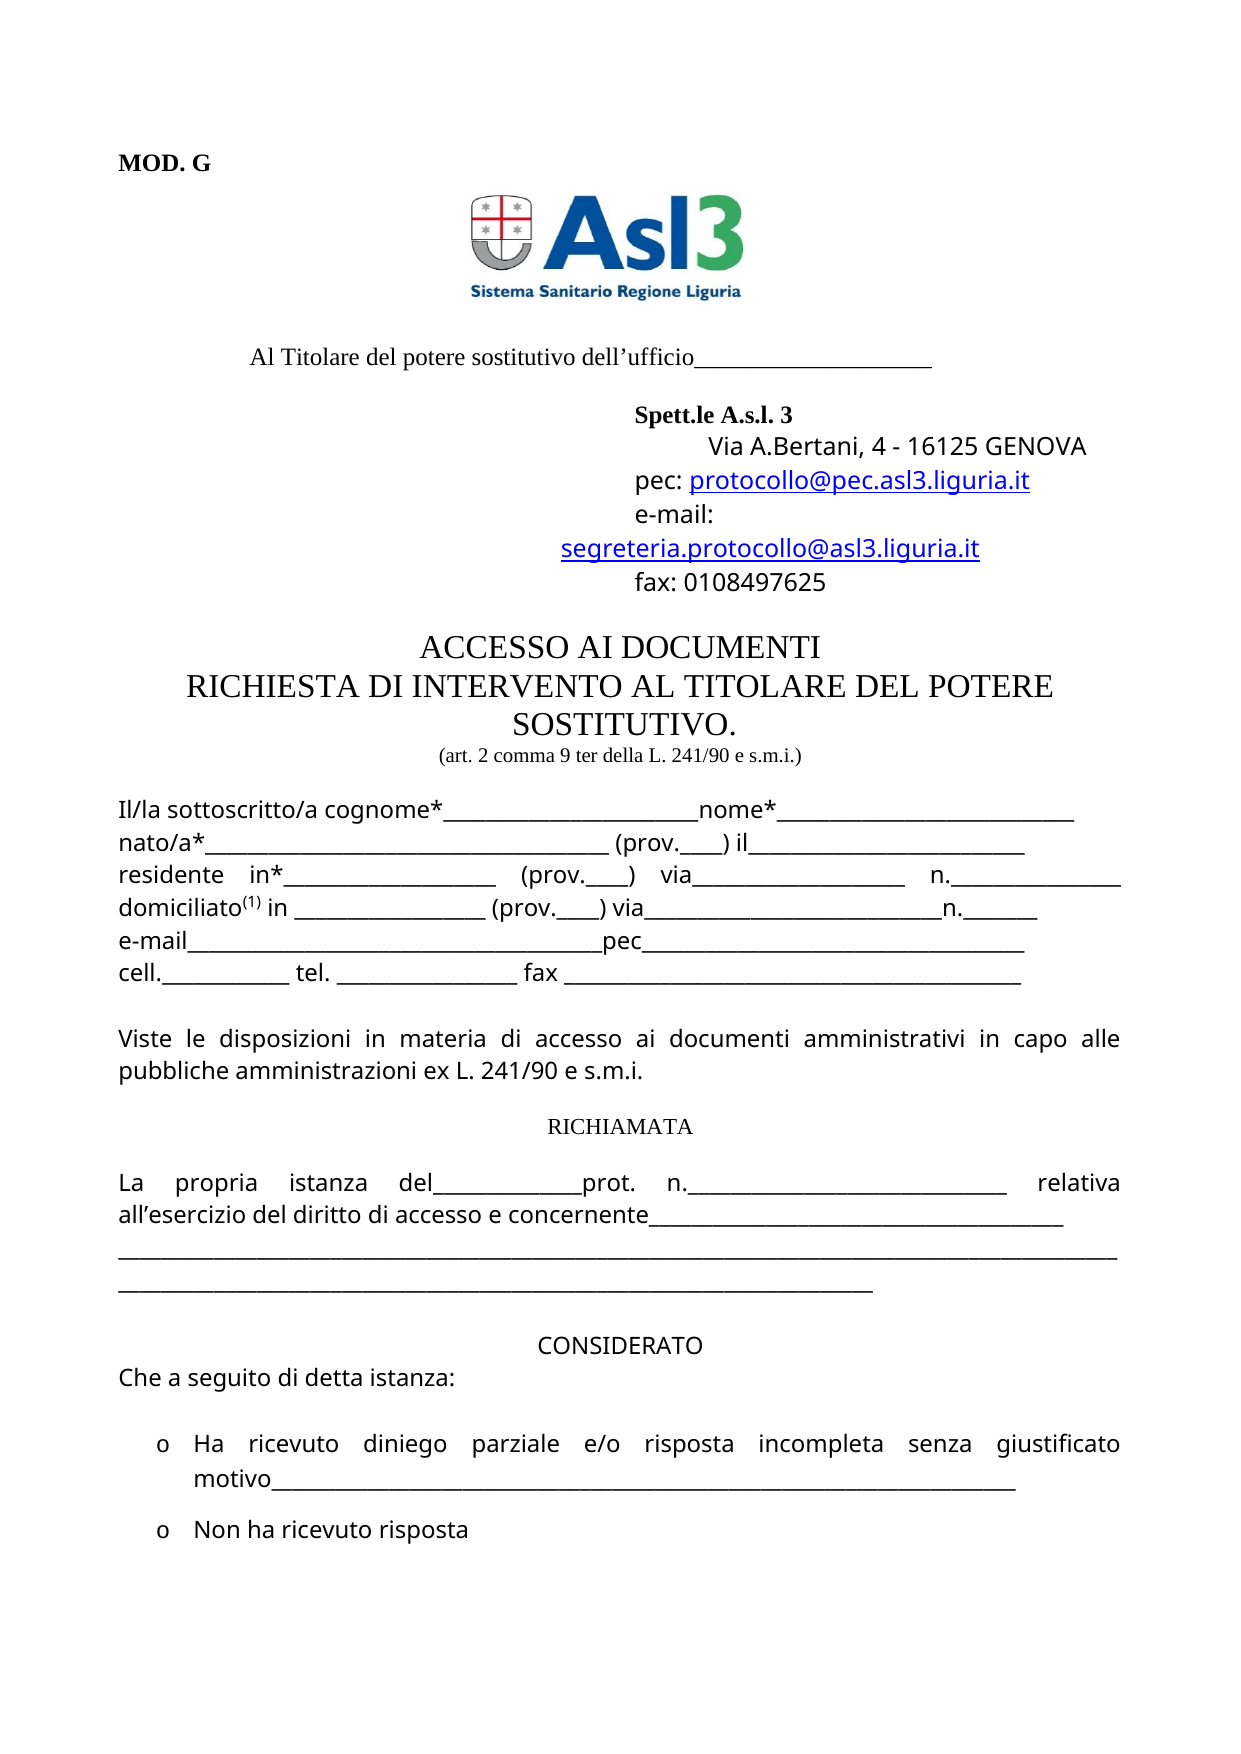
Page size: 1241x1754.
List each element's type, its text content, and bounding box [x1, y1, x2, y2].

text e-mail_______________________________________pec____________________________________ [118, 923, 1122, 956]
text Il/la sottoscritto/a cognome*________________________nome*____________________________ [118, 793, 1122, 826]
text Spett.le A.s.l. 3 [118, 400, 945, 429]
text Via A.Bertani, 4 - 16125 GENOVA [192, 429, 1122, 463]
text ACCESSO AI DOCUMENTI [118, 628, 1122, 666]
text (art. 2 comma 9 ter della L. 241/90 e s.m.i.) [118, 743, 1122, 767]
text MOD. G [118, 148, 945, 176]
text pec: protocollo@pec.asl3.liguria.it [561, 463, 1122, 497]
list Ha ricevuto diniego parziale e/o risposta incompleta senza giustificato motivo______________________________________________________________________ [156, 1426, 1122, 1494]
text RICHIESTA DI INTERVENTO AL TITOLARE DEL POTERE [118, 666, 1122, 704]
text Che a seguito di detta istanza: [118, 1361, 1122, 1394]
text Viste le disposizioni in materia di accesso ai documenti amministrativi in capo alle pubbliche amministrazioni ex L. 241/90 e s.m.i. [118, 1021, 1122, 1087]
text La propria istanza del______________prot. n.______________________________ relativa all’esercizio del diritto di accesso e concernente_______________________________________ [118, 1166, 1122, 1231]
text residente in*____________________ (prov.____) via____________________ n.________________ domiciliato(1) in __________________ (prov.____) via____________________________n._______ [118, 858, 1122, 923]
text _____________________________________________________________________________________________________________________________________________________________________ [118, 1231, 1122, 1296]
list Non ha ricevuto risposta [156, 1513, 1122, 1546]
text fax: 0108497625 [118, 565, 1122, 599]
text nato/a*______________________________________ (prov.____) il__________________________ [118, 826, 1122, 858]
text cell.____________ tel. _________________ fax ___________________________________________ [118, 956, 1122, 989]
text Al Titolare del potere sostitutivo dell’ufficio___________________ [118, 342, 945, 371]
text SOSTITUTIVO. [118, 704, 1122, 743]
text e-mail: segreteria.protocollo@asl3.liguria.it [561, 497, 1122, 565]
text RICHIAMATA [118, 1113, 1122, 1139]
text CONSIDERATO [118, 1329, 1122, 1361]
